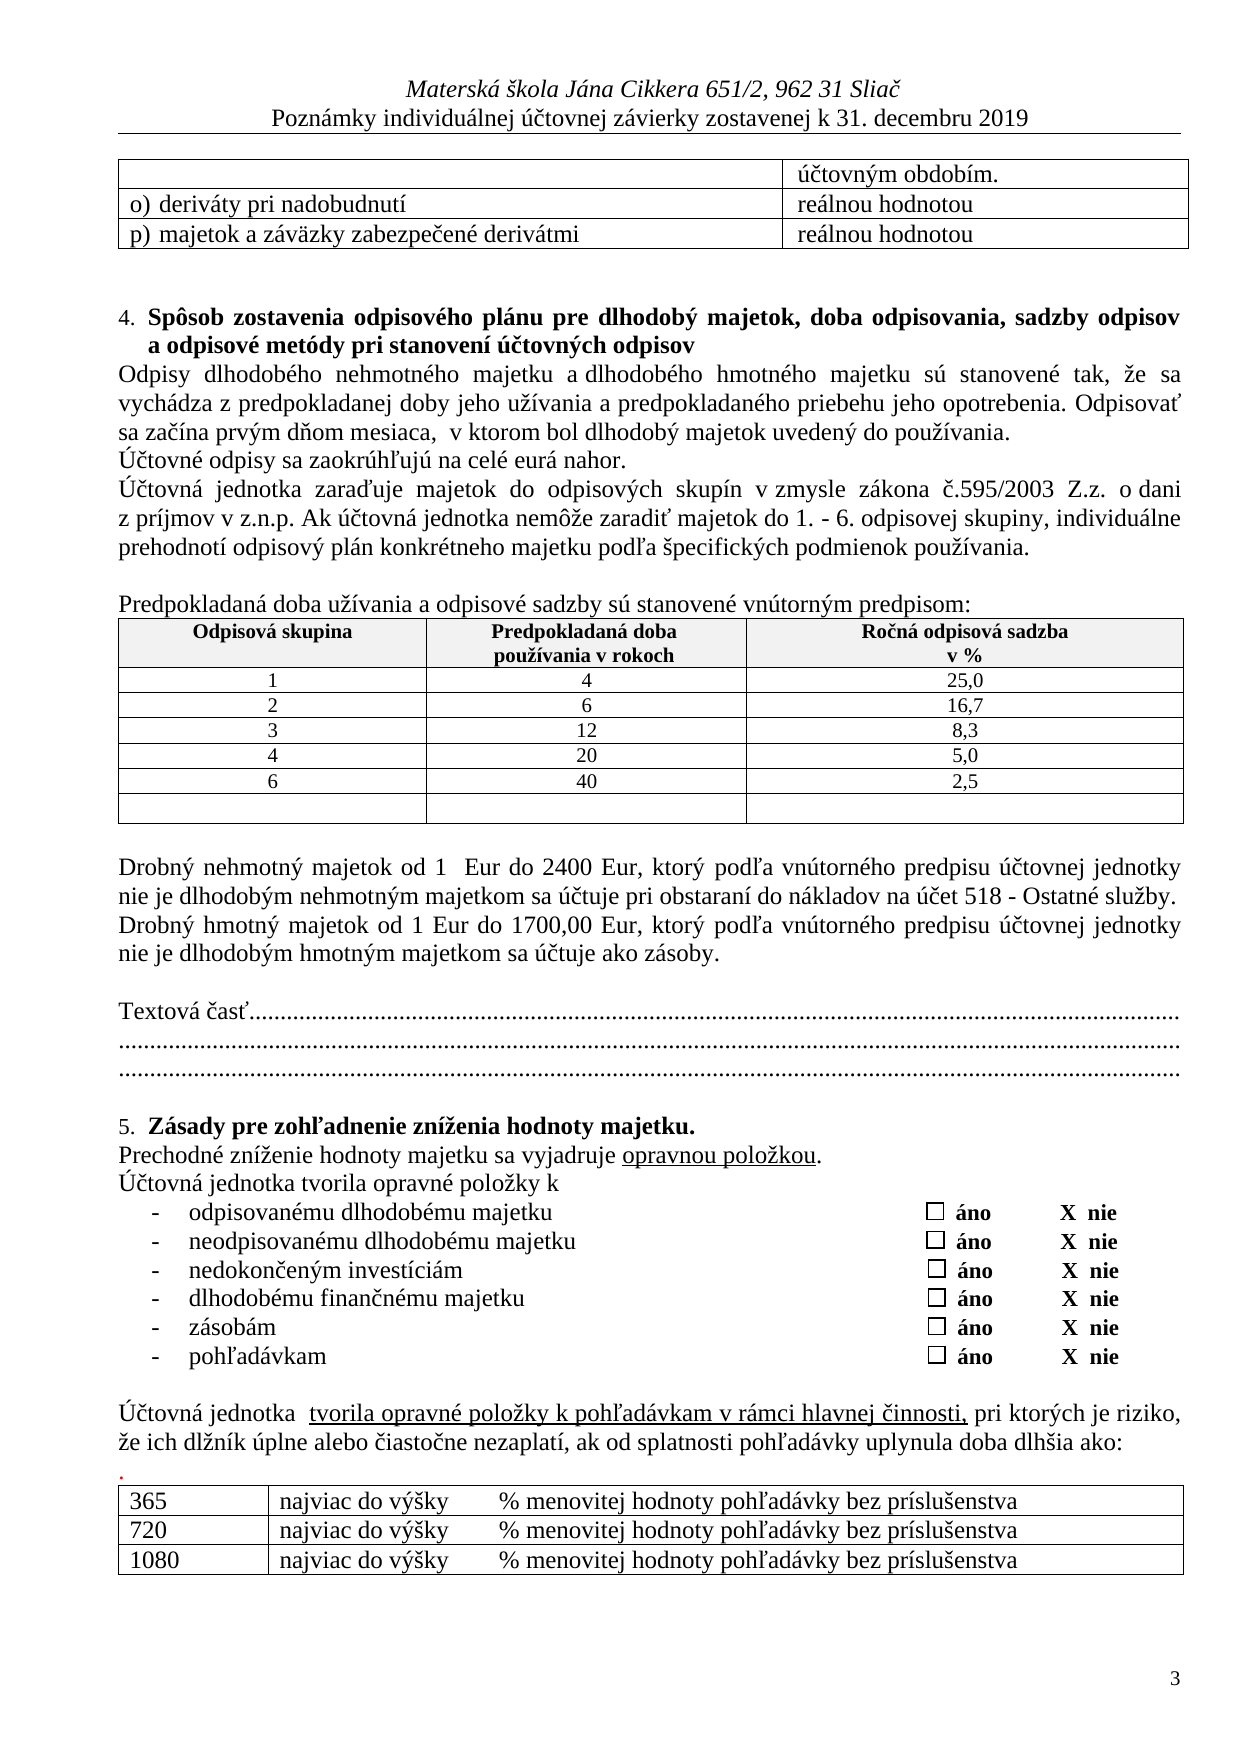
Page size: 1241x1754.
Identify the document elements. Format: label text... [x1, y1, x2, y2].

text Drobný hmotný majetok od 1 Eur do 1700,00 Eur, ktorý podľa vnútorného predpisu účtovnej jednotky nie je dlhodobým hmotným majetkom sa účtuje ako zásoby. [118, 910, 1181, 967]
text Účtovná jednotka tvorila opravné položky k pohľadávkam v rámci hlavnej činnosti, pri ktorých je riziko, že ich dlžník úplne alebo čiastočne nezaplatí, ak od splatnosti pohľadávky uplynula doba dlhšia ako: [118, 1398, 1181, 1456]
table_cell 4 [119, 744, 426, 767]
table_header najviac do výšky % menovitej hodnoty pohľadávky bez príslušenstva [269, 1486, 1183, 1514]
table_cell 1 [119, 668, 426, 692]
list odpisovanému dlhodobému majetku áno X nie [151, 1197, 1181, 1226]
text .......................................................................................................................................................................... [118, 1053, 1181, 1082]
table_cell 40 [427, 769, 746, 793]
table_cell 2,5 [747, 769, 1183, 793]
text Odpisy dlhodobého nehmotného majetku a dlhodobého hmotného majetku sú stanovené tak, že sa vychádza z predpokladanej doby jeho užívania a predpokladaného priebehu jeho opotrebenia. Odpisovať sa začína prvým dňom mesiaca, v ktorom bol dlhodobý majetok uvedený do používania. [118, 359, 1181, 445]
table_cell 5,0 [747, 744, 1183, 767]
table_cell 20 [427, 744, 746, 767]
table_header Ročná odpisová sadzba v % [747, 619, 1183, 667]
table_cell 720 [119, 1516, 268, 1544]
list Zásady pre zohľadnenie zníženia hodnoty majetku. [118, 1111, 1181, 1140]
table_cell najviac do výšky % menovitej hodnoty pohľadávky bez príslušenstva [269, 1516, 1183, 1544]
text Prechodné zníženie hodnoty majetku sa vyjadruje opravnou položkou. [118, 1140, 1181, 1168]
table_cell 12 [427, 718, 746, 742]
table_cell [427, 794, 746, 822]
table_header Predpokladaná doba používania v rokoch [427, 619, 746, 667]
table_cell 16,7 [747, 693, 1183, 717]
list neodpisovanému dlhodobému majetku áno X nie [151, 1226, 1181, 1255]
list Spôsob zostavenia odpisového plánu pre dlhodobý majetok, doba odpisovania, sadzby odpisov a odpisové metódy pri stanovení účtovných odpisov [118, 302, 1181, 359]
text Účtovná jednotka tvorila opravné položky k [118, 1168, 1181, 1197]
table_header 365 [119, 1486, 268, 1514]
table_cell reálnou hodnotou [783, 189, 1188, 218]
table_cell reálnou hodnotou [783, 219, 1188, 248]
text Účtovné odpisy sa zaokrúhľujú na celé eurá nahor. [118, 445, 1181, 474]
table_cell najviac do výšky % menovitej hodnoty pohľadávky bez príslušenstva [269, 1545, 1183, 1574]
list nedokončeným investíciám áno X nie [151, 1255, 1181, 1283]
list pohľadávkam áno X nie [151, 1341, 1181, 1370]
table_cell 1080 [119, 1545, 268, 1574]
table_header Odpisová skupina [119, 619, 426, 667]
list dlhodobému finančnému majetku áno X nie [151, 1283, 1181, 1312]
table_cell [747, 794, 1183, 822]
text .......................................................................................................................................................................... [118, 1025, 1181, 1053]
table_cell 25,0 [747, 668, 1183, 692]
text Drobný nehmotný majetok od 1 Eur do 2400 Eur, ktorý podľa vnútorného predpisu účtovnej jednotky nie je dlhodobým nehmotným majetkom sa účtuje pri obstaraní do nákladov na účet 518 - Ostatné služby. [118, 852, 1181, 910]
text Účtovná jednotka zaraďuje majetok do odpisových skupín v zmysle zákona č.595/2003 Z.z. o dani z príjmov v z.n.p. Ak účtovná jednotka nemôže zaradiť majetok do 1. - 6. odpisovej skupiny, individuálne prehodnotí odpisový plán konkrétneho majetku podľa špecifických podmienok používania. [118, 474, 1181, 560]
table_cell [119, 794, 426, 822]
table_cell majetok a záväzky zabezpečené derivátmi [119, 219, 782, 248]
text Textová časť..................................................................................................................................................... [118, 996, 1181, 1025]
table_cell účtovným obdobím. [783, 160, 1188, 188]
table_cell 8,3 [747, 718, 1183, 742]
text . [118, 1456, 1181, 1485]
table_cell 2 [119, 693, 426, 717]
list zásobám áno X nie [151, 1312, 1181, 1341]
text Predpokladaná doba užívania a odpisové sadzby sú stanovené vnútorným predpisom: [118, 589, 1181, 618]
table_cell 6 [427, 693, 746, 717]
table_cell 6 [119, 769, 426, 793]
table_cell 4 [427, 668, 746, 692]
table_cell deriváty pri nadobudnutí [119, 189, 782, 218]
table_cell 3 [119, 718, 426, 742]
table_cell [119, 160, 782, 188]
